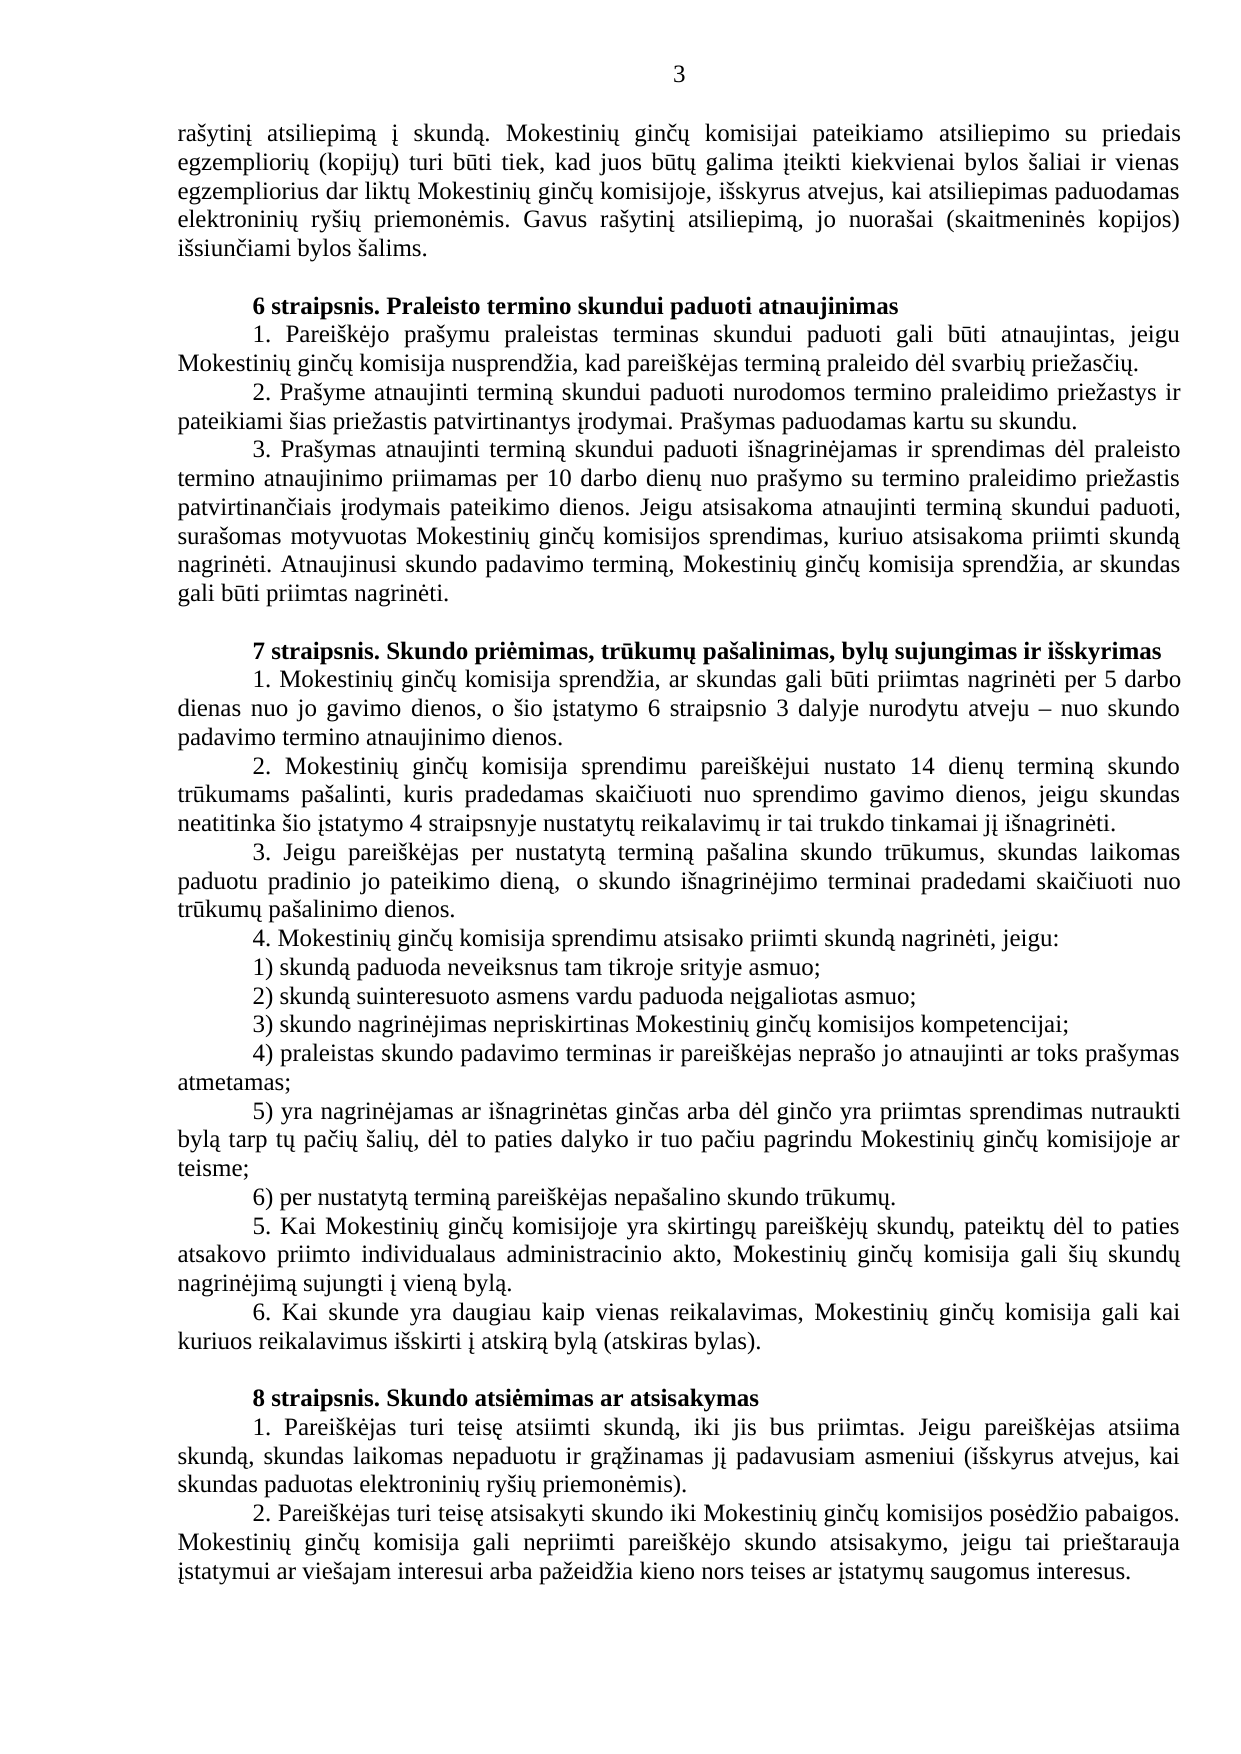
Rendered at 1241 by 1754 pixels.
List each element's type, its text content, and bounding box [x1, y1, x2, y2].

text 1. Mokestinių ginčų komisija sprendžia, ar skundas gali būti priimtas nagrinėti per 5 darbo dienas nuo jo gavimo dienos, o šio įstatymo 6 straipsnio 3 dalyje nurodytu atveju – nuo skundo padavimo termino atnaujinimo dienos. [177, 664, 1181, 751]
text 5) yra nagrinėjamas ar išnagrinėtas ginčas arba dėl ginčo yra priimtas sprendimas nutraukti bylą tarp tų pačių šalių, dėl to paties dalyko ir tuo pačiu pagrindu Mokestinių ginčų komisijoje ar teisme; [177, 1096, 1181, 1182]
text 3. Prašymas atnaujinti terminą skundui paduoti išnagrinėjamas ir sprendimas dėl praleisto termino atnaujinimo priimamas per 10 darbo dienų nuo prašymo su termino praleidimo priežastis patvirtinančiais įrodymais pateikimo dienos. Jeigu atsisakoma atnaujinti terminą skundui paduoti, surašomas motyvuotas Mokestinių ginčų komisijos sprendimas, kuriuo atsisakoma priimti skundą nagrinėti. Atnaujinusi skundo padavimo terminą, Mokestinių ginčų komisija sprendžia, ar skundas gali būti priimtas nagrinėti. [177, 434, 1181, 607]
text 1) skundą paduoda neveiksnus tam tikroje srityje asmuo; [177, 952, 1181, 981]
text 2) skundą suinteresuoto asmens vardu paduoda neįgaliotas asmuo; [177, 981, 1181, 1009]
text 6) per nustatytą terminą pareiškėjas nepašalino skundo trūkumų. [177, 1182, 1181, 1211]
text 4) praleistas skundo padavimo terminas ir pareiškėjas neprašo jo atnaujinti ar toks prašymas atmetamas; [177, 1038, 1181, 1096]
text 3. Jeigu pareiškėjas per nustatytą terminą pašalina skundo trūkumus, skundas laikomas paduotu pradinio jo pateikimo dieną, o skundo išnagrinėjimo terminai pradedami skaičiuoti nuo trūkumų pašalinimo dienos. [177, 837, 1181, 923]
text 8 straipsnis. Skundo atsiėmimas ar atsisakymas [177, 1383, 1181, 1412]
text 2. Prašyme atnaujinti terminą skundui paduoti nurodomos termino praleidimo priežastys ir pateikiami šias priežastis patvirtinantys įrodymai. Prašymas paduodamas kartu su skundu. [177, 377, 1181, 434]
text 1. Pareiškėjas turi teisę atsiimti skundą, iki jis bus priimtas. Jeigu pareiškėjas atsiima skundą, skundas laikomas nepaduotu ir grąžinamas jį padavusiam asmeniui (išskyrus atvejus, kai skundas paduotas elektroninių ryšių priemonėmis). [177, 1412, 1181, 1498]
text 2. Pareiškėjas turi teisę atsisakyti skundo iki Mokestinių ginčų komisijos posėdžio pabaigos. Mokestinių ginčų komisija gali nepriimti pareiškėjo skundo atsisakymo, jeigu tai prieštarauja įstatymui ar viešajam interesui arba pažeidžia kieno nors teises ar įstatymų saugomus interesus. [177, 1498, 1181, 1584]
text 1. Pareiškėjo prašymu praleistas terminas skundui paduoti gali būti atnaujintas, jeigu Mokestinių ginčų komisija nusprendžia, kad pareiškėjas terminą praleido dėl svarbių priežasčių. [177, 319, 1181, 377]
text 2. Mokestinių ginčų komisija sprendimu pareiškėjui nustato 14 dienų terminą skundo trūkumams pašalinti, kuris pradedamas skaičiuoti nuo sprendimo gavimo dienos, jeigu skundas neatitinka šio įstatymo 4 straipsnyje nustatytų reikalavimų ir tai trukdo tinkamai jį išnagrinėti. [177, 751, 1181, 837]
text 4. Mokestinių ginčų komisija sprendimu atsisako priimti skundą nagrinėti, jeigu: [177, 923, 1181, 952]
text 3) skundo nagrinėjimas nepriskirtinas Mokestinių ginčų komisijos kompetencijai; [177, 1009, 1181, 1038]
text rašytinį atsiliepimą į skundą. Mokestinių ginčų komisijai pateikiamo atsiliepimo su priedais egzempliorių (kopijų) turi būti tiek, kad juos būtų galima įteikti kiekvienai bylos šaliai ir vienas egzempliorius dar liktų Mokestinių ginčų komisijoje, išskyrus atvejus, kai atsiliepimas paduodamas elektroninių ryšių priemonėmis. Gavus rašytinį atsiliepimą, jo nuorašai (skaitmeninės kopijos) išsiunčiami bylos šalims. [177, 118, 1181, 262]
text 6. Kai skunde yra daugiau kaip vienas reikalavimas, Mokestinių ginčų komisija gali kai kuriuos reikalavimus išskirti į atskirą bylą (atskiras bylas). [177, 1297, 1181, 1354]
text 6 straipsnis. Praleisto termino skundui paduoti atnaujinimas [177, 291, 1181, 319]
text 5. Kai Mokestinių ginčų komisijoje yra skirtingų pareiškėjų skundų, pateiktų dėl to paties atsakovo priimto individualaus administracinio akto, Mokestinių ginčų komisija gali šių skundų nagrinėjimą sujungti į vieną bylą. [177, 1211, 1181, 1297]
text 7 straipsnis. Skundo priėmimas, trūkumų pašalinimas, bylų sujungimas ir išskyrimas [252, 636, 1181, 664]
